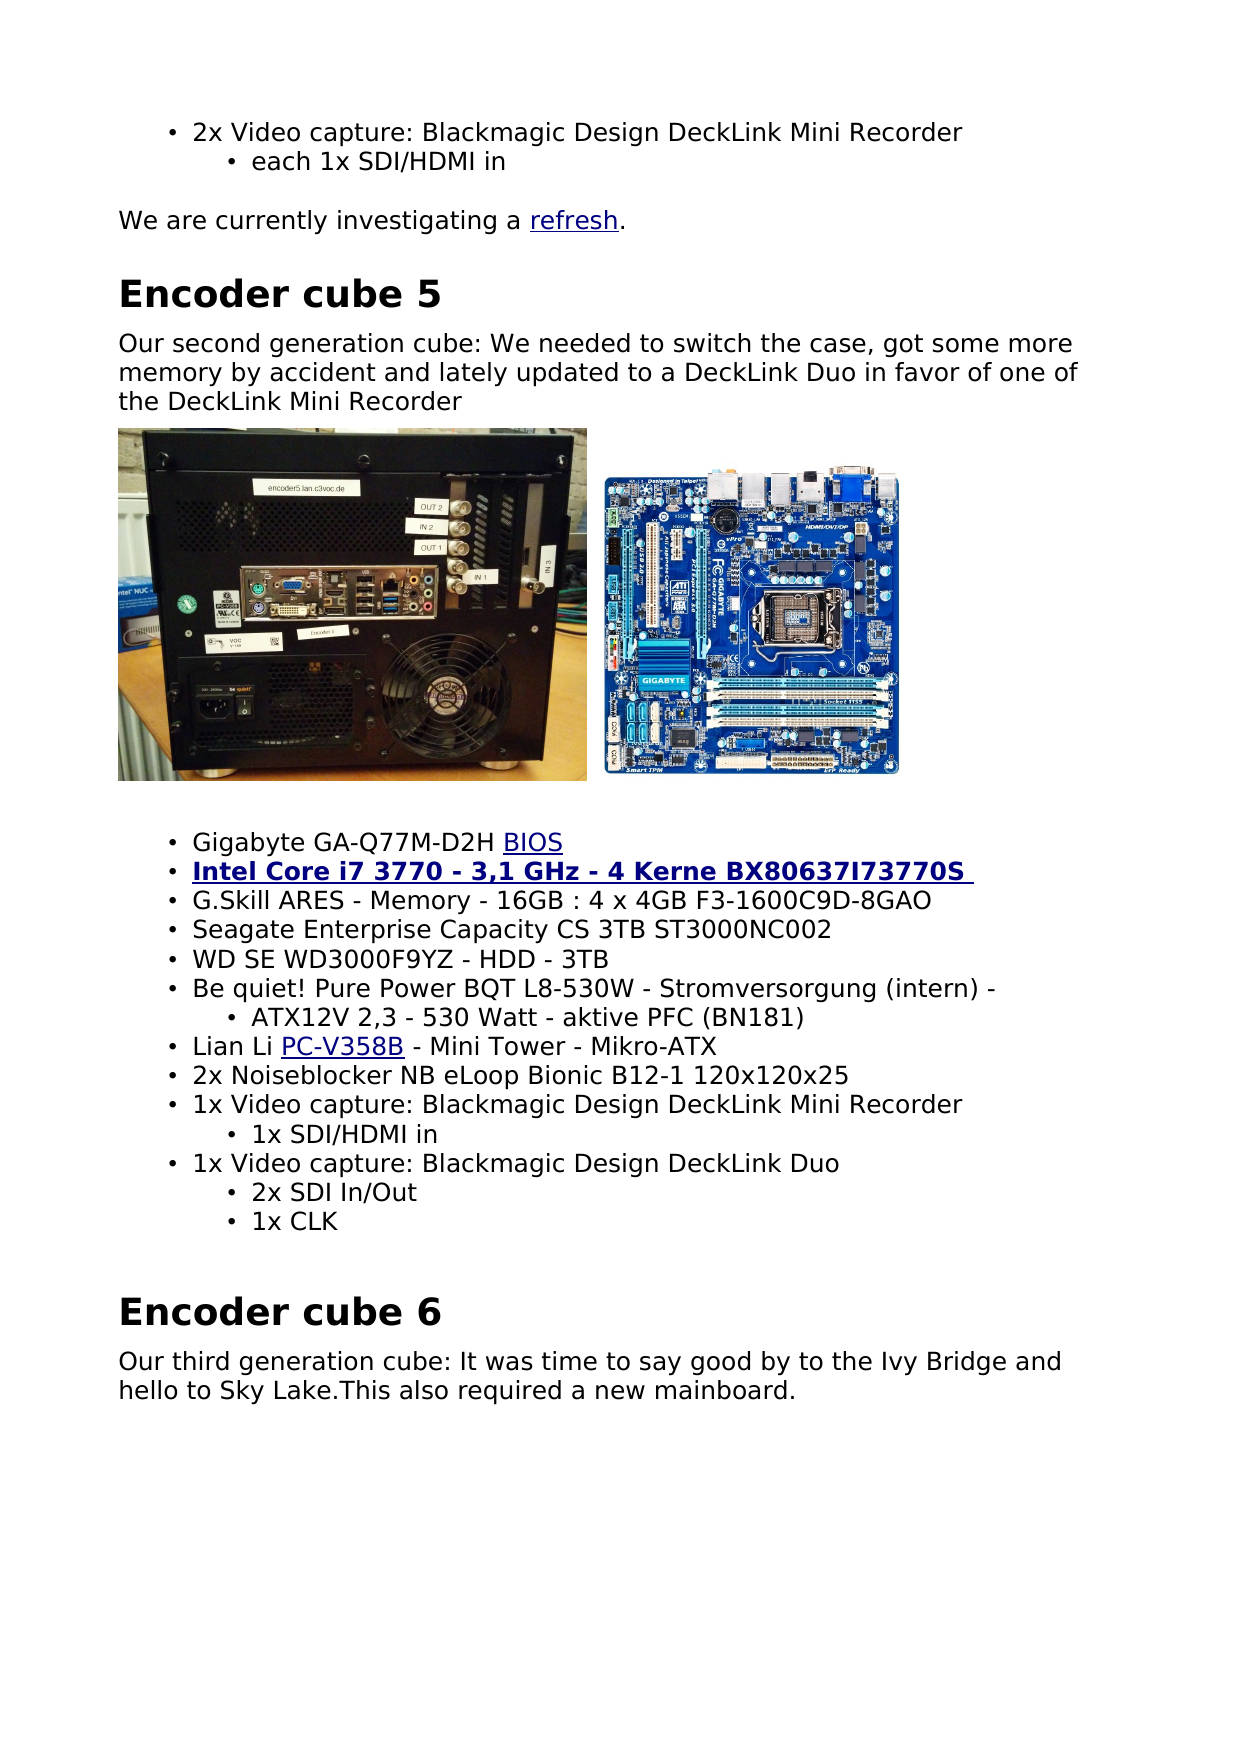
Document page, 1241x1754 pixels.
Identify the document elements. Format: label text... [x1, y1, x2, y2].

text Our second generation cube: We needed to switch the case, got some more memory by accident and lately updated to a DeckLink Duo in favor of one of the DeckLink Mini Recorder [118, 329, 1122, 416]
list Seagate Enterprise Capacity CS 3TB ST3000NC002 [177, 916, 1122, 945]
list 1x Video capture: Blackmagic Design DeckLink Duo [177, 1149, 1122, 1178]
list G.Skill ARES - Memory - 16GB : 4 x 4GB F3-1600C9D-8GAO [177, 887, 1122, 916]
list ATX12V 2,3 - 530 Watt - aktive PFC (BN181) [236, 1003, 1122, 1032]
list 2x SDI In/Out [236, 1178, 1122, 1207]
picture [118, 428, 587, 781]
picture [594, 462, 908, 781]
list WD SE WD3000F9YZ - HDD - 3TB [177, 945, 1122, 974]
list 2x Noiseblocker NB eLoop Bionic B12-1 120x120x25 [177, 1062, 1122, 1091]
text We are currently investigating a refresh. [118, 206, 1122, 235]
list each 1x SDI/HDMI in [236, 147, 1122, 176]
list 1x CLK [236, 1207, 1122, 1237]
text Our third generation cube: It was time to say good by to the Ivy Bridge and hello to Sky Lake.This also required a new mainboard. [118, 1347, 1122, 1406]
list Intel Core i7 3770 - 3,1 GHz - 4 Kerne BX80637I73770S [177, 857, 1122, 887]
list Be quiet! Pure Power BQT L8-530W - Stromversorgung (intern) - [177, 974, 1122, 1003]
subtitle Encoder cube 6 [118, 1291, 1122, 1335]
list 2x Video capture: Blackmagic Design DeckLink Mini Recorder [177, 118, 1122, 147]
subtitle Encoder cube 5 [118, 273, 1122, 316]
list 1x SDI/HDMI in [236, 1120, 1122, 1149]
list 1x Video capture: Blackmagic Design DeckLink Mini Recorder [177, 1091, 1122, 1120]
list Lian Li PC-V358B - Mini Tower - Mikro-ATX [177, 1032, 1122, 1062]
list Gigabyte GA-Q77M-D2H BIOS [177, 828, 1122, 857]
